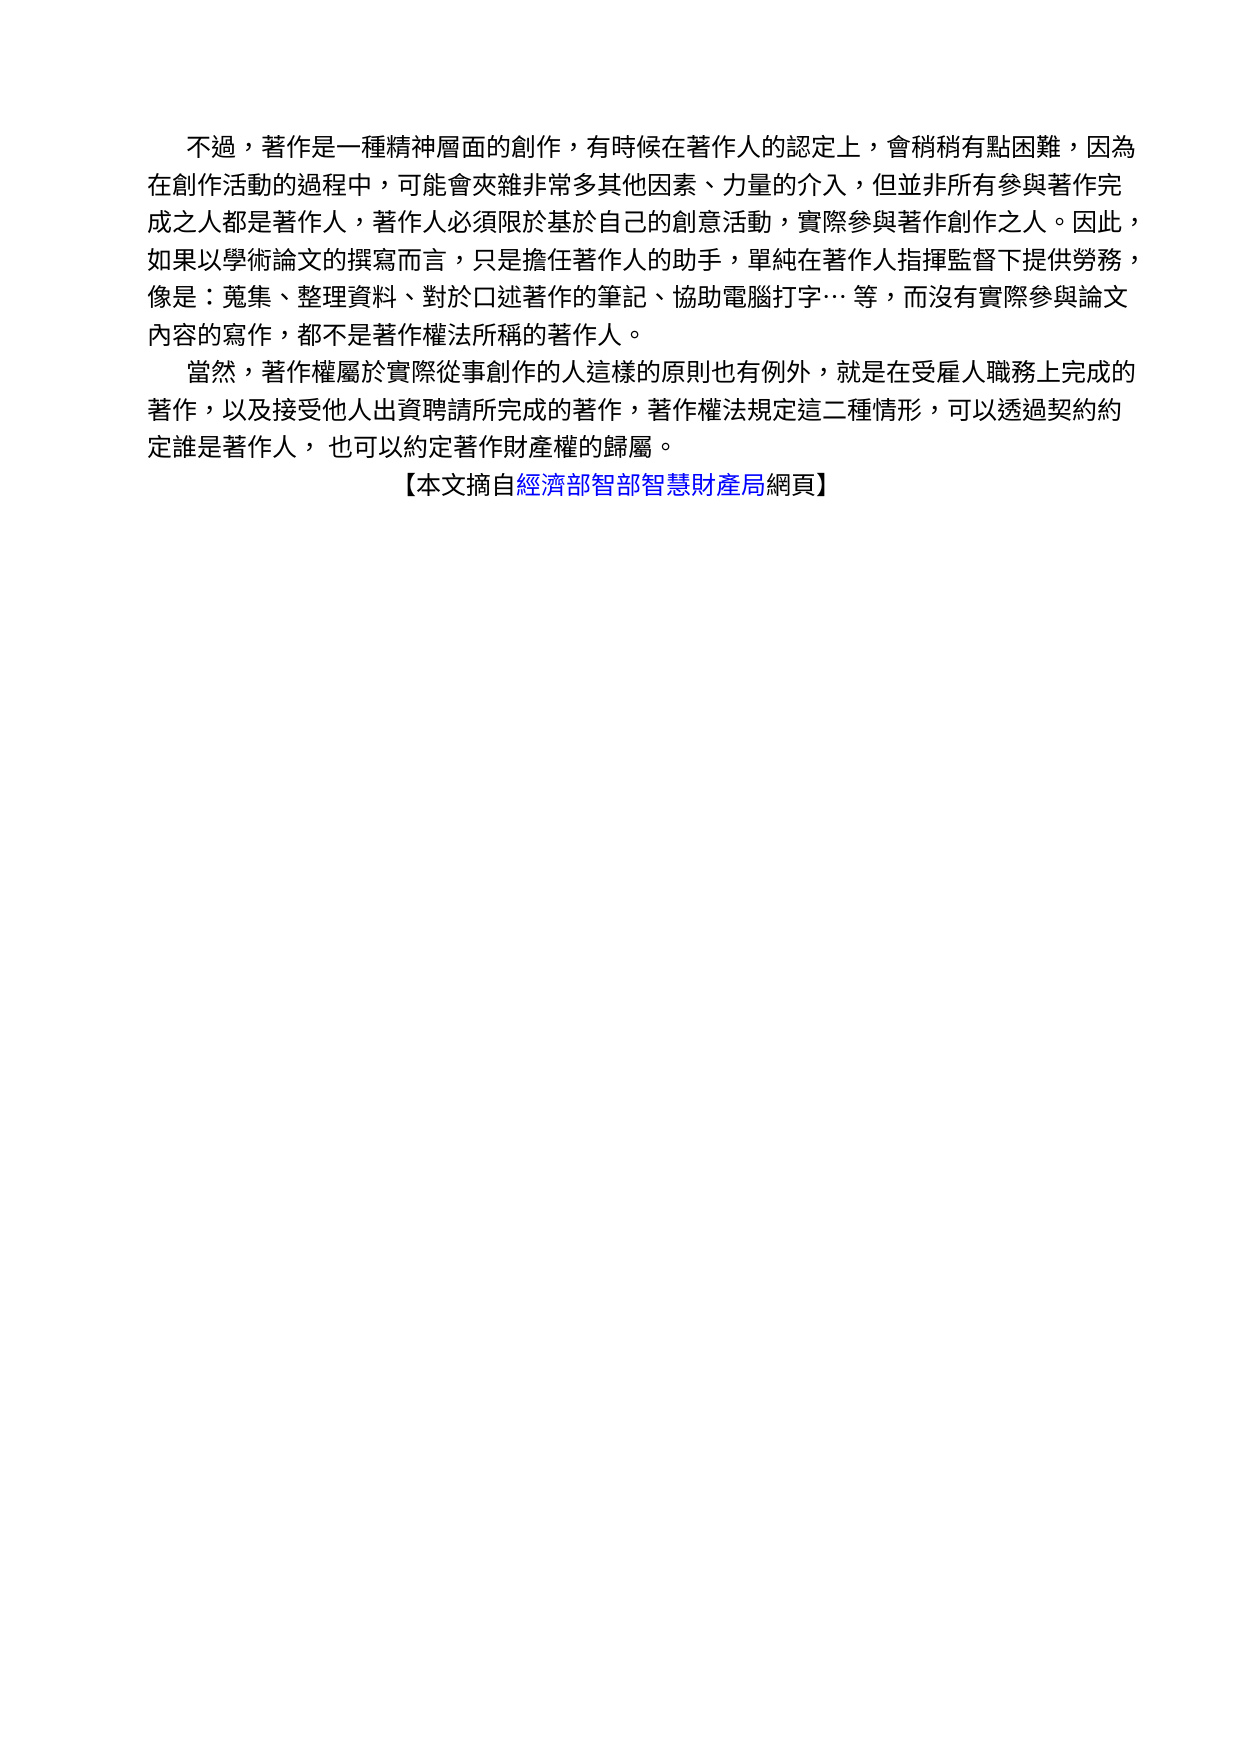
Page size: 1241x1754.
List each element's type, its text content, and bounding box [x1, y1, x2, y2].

text 不過，著作是一種精神層面的創作，有時候在著作人的認定上，會稍稍有點困難，因為在創作活動的過程中，可能會夾雜非常多其他因素、力量的介入，但並非所有參與著作完成之人都是著作人，著作人必須限於基於自己的創意活動，實際參與著作創作之人。因此，如果以學術論文的撰寫而言，只是擔任著作人的助手，單純在著作人指揮監督下提供勞務，像是：蒐集、整理資料、對於口述著作的筆記、協助電腦打字… 等，而沒有實際參與論文內容的寫作，都不是著作權法所稱的著作人。 [148, 127, 1144, 352]
text 【本文摘自經濟部智部智慧財產局網頁】 [148, 464, 1144, 502]
text 當然，著作權屬於實際從事創作的人這樣的原則也有例外，就是在受雇人職務上完成的著作，以及接受他人出資聘請所完成的著作，著作權法規定這二種情形，可以透過契約約定誰是著作人， 也可以約定著作財產權的歸屬。 [148, 352, 1144, 464]
